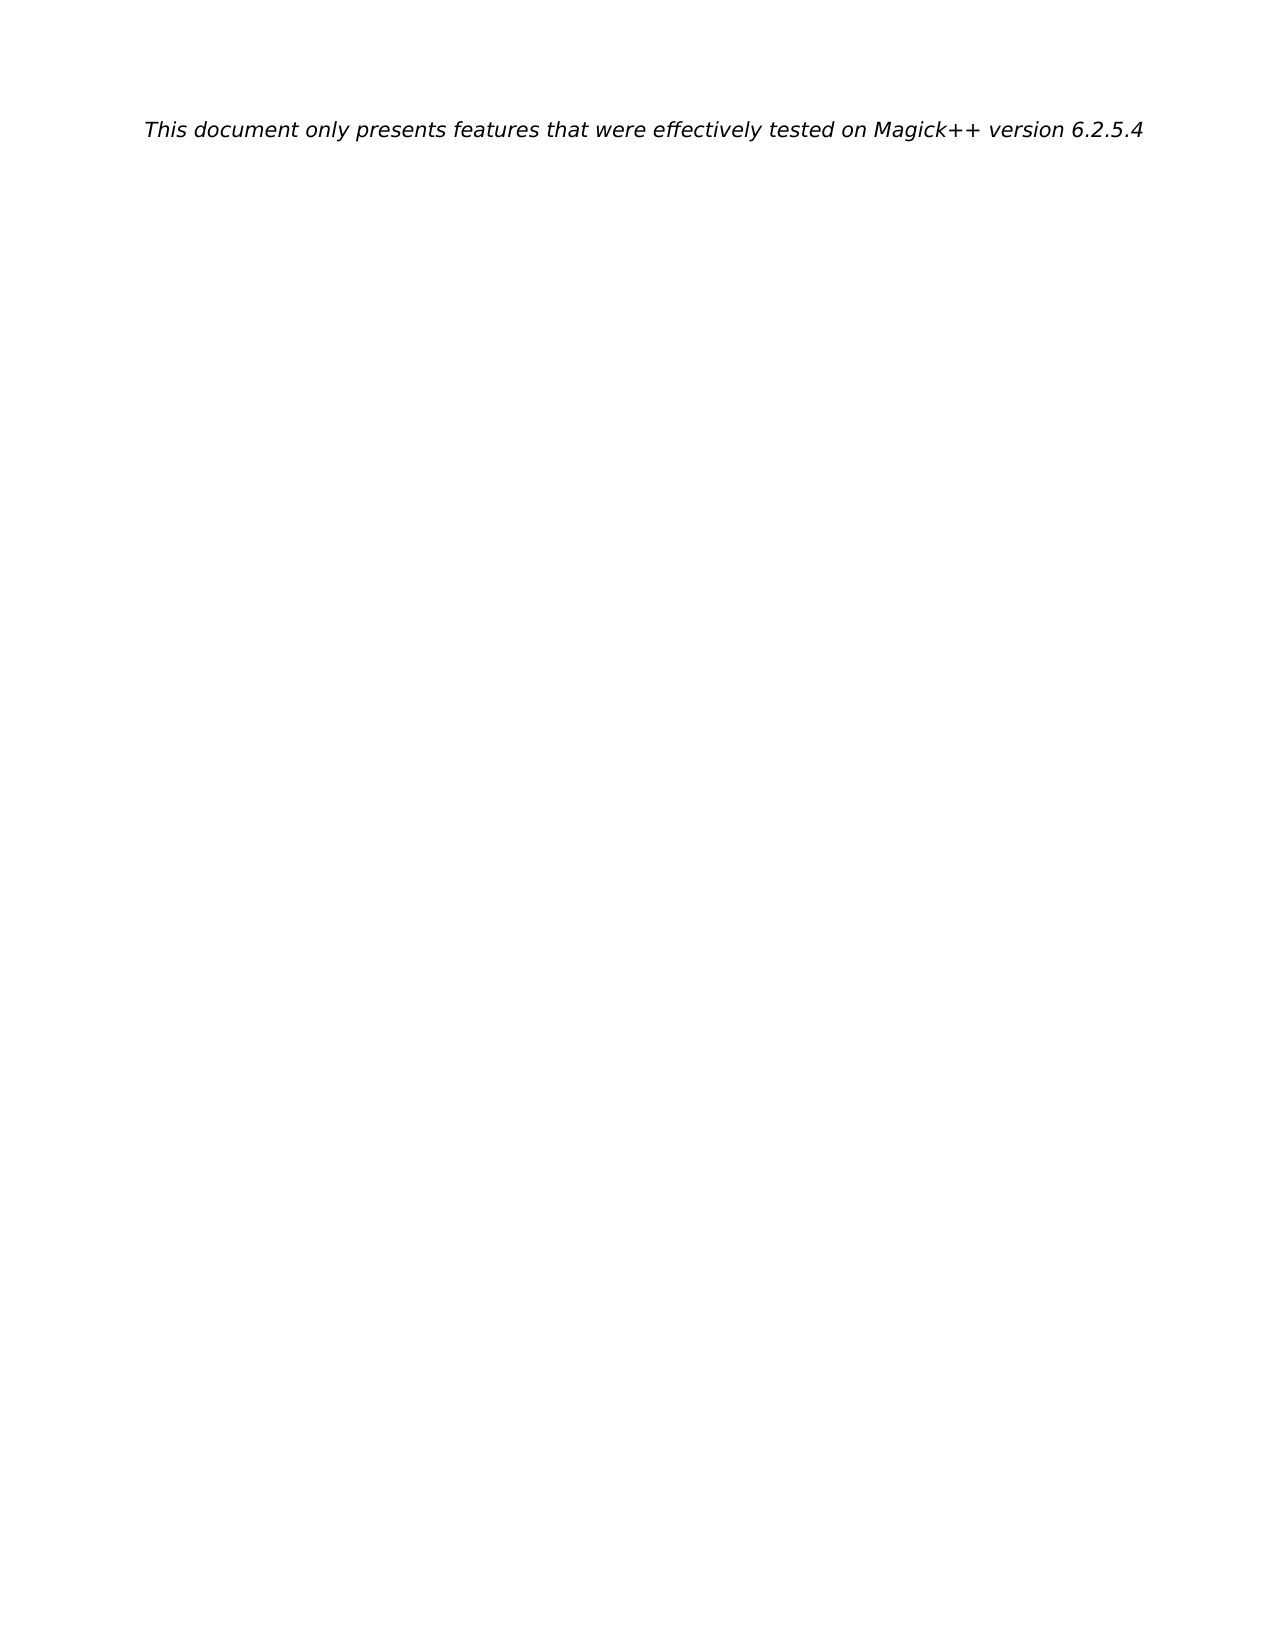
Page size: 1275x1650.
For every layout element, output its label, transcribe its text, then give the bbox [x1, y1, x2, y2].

text This document only presents features that were effectively tested on Magick++ version 6.2.5.4 [118, 118, 1157, 142]
